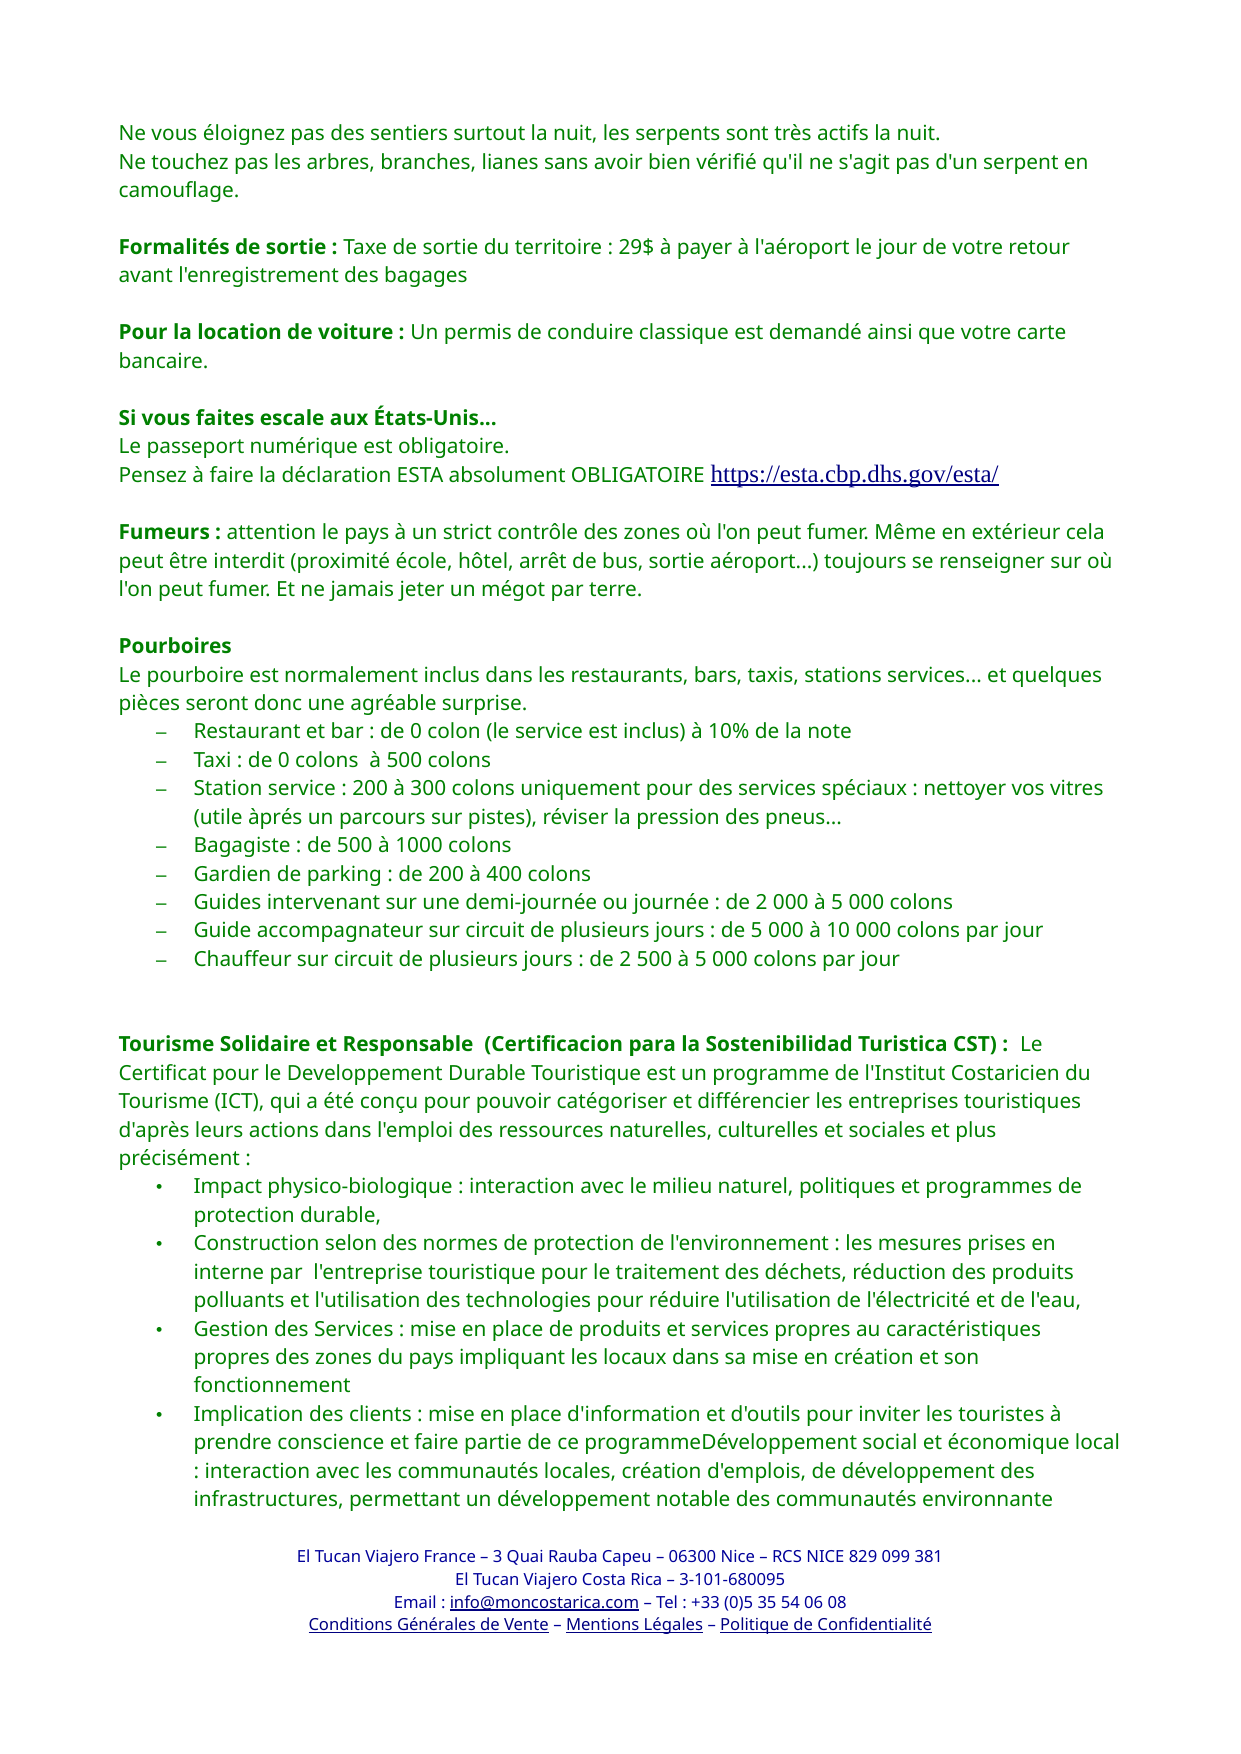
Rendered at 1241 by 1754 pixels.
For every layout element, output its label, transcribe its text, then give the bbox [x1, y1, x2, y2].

text Le passeport numérique est obligatoire. Pensez à faire la déclaration ESTA absolument OBLIGATOIRE https://esta.cbp.dhs.gov/esta/ [118, 431, 1122, 489]
list Implication des clients : mise en place d'information et d'outils pour inviter les touristes à prendre conscience et faire partie de ce programmeDéveloppement social et économique local : interaction avec les communautés locales, création d'emplois, de développement des infrastructures, permettant un développement notable des communautés environnante [156, 1399, 1122, 1513]
list Station service : 200 à 300 colons uniquement pour des services spéciaux : nettoyer vos vitres (utile àprés un parcours sur pistes), réviser la pression des pneus... [156, 773, 1122, 830]
list Gestion des Services : mise en place de produits et services propres au caractéristiques propres des zones du pays impliquant les locaux dans sa mise en création et son fonctionnement [156, 1314, 1122, 1399]
list Gardien de parking : de 200 à 400 colons [156, 859, 1122, 887]
text Ne touchez pas les arbres, branches, lianes sans avoir bien vérifié qu'il ne s'agit pas d'un serpent en camouflage. [118, 147, 1122, 204]
list Restaurant et bar : de 0 colon (le service est inclus) à 10% de la note [156, 717, 1122, 745]
text Ne vous éloignez pas des sentiers surtout la nuit, les serpents sont très actifs la nuit. [118, 118, 1122, 147]
text Tourisme Solidaire et Responsable (Certificacion para la Sostenibilidad Turistica CST) : Le Certificat pour le Developpement Durable Touristique est un programme de l'Institut Costaricien du Tourisme (ICT), qui a été conçu pour pouvoir catégoriser et différencier les entreprises touristiques d'après leurs actions dans l'emploi des ressources naturelles, culturelles et sociales et plus précisément : [118, 1029, 1122, 1172]
text Fumeurs : attention le pays à un strict contrôle des zones où l'on peut fumer. Même en extérieur cela peut être interdit (proximité école, hôtel, arrêt de bus, sortie aéroport...) toujours se renseigner sur où l'on peut fumer. Et ne jamais jeter un mégot par terre. [118, 517, 1122, 603]
text Le pourboire est normalement inclus dans les restaurants, bars, taxis, stations services... et quelques pièces seront donc une agréable surprise. [118, 660, 1122, 717]
list Taxi : de 0 colons à 500 colons [156, 745, 1122, 773]
list Bagagiste : de 500 à 1000 colons [156, 830, 1122, 859]
list Impact physico-biologique : interaction avec le milieu naturel, politiques et programmes de protection durable, [156, 1172, 1122, 1228]
list Guide accompagnateur sur circuit de plusieurs jours : de 5 000 à 10 000 colons par jour [156, 916, 1122, 944]
text Si vous faites escale aux États-Unis... [118, 374, 1122, 431]
text Pourboires [118, 631, 1122, 660]
list Construction selon des normes de protection de l'environnement : les mesures prises en interne par l'entreprise touristique pour le traitement des déchets, réduction des produits polluants et l'utilisation des technologies pour réduire l'utilisation de l'électricité et de l'eau, [156, 1228, 1122, 1314]
text Pour la location de voiture : Un permis de conduire classique est demandé ainsi que votre carte bancaire. [118, 317, 1122, 374]
list Guides intervenant sur une demi-journée ou journée : de 2 000 à 5 000 colons [156, 887, 1122, 916]
text Formalités de sortie : Taxe de sortie du territoire : 29$ à payer à l'aéroport le jour de votre retour avant l'enregistrement des bagages [118, 204, 1122, 289]
list Chauffeur sur circuit de plusieurs jours : de 2 500 à 5 000 colons par jour [156, 944, 1122, 972]
